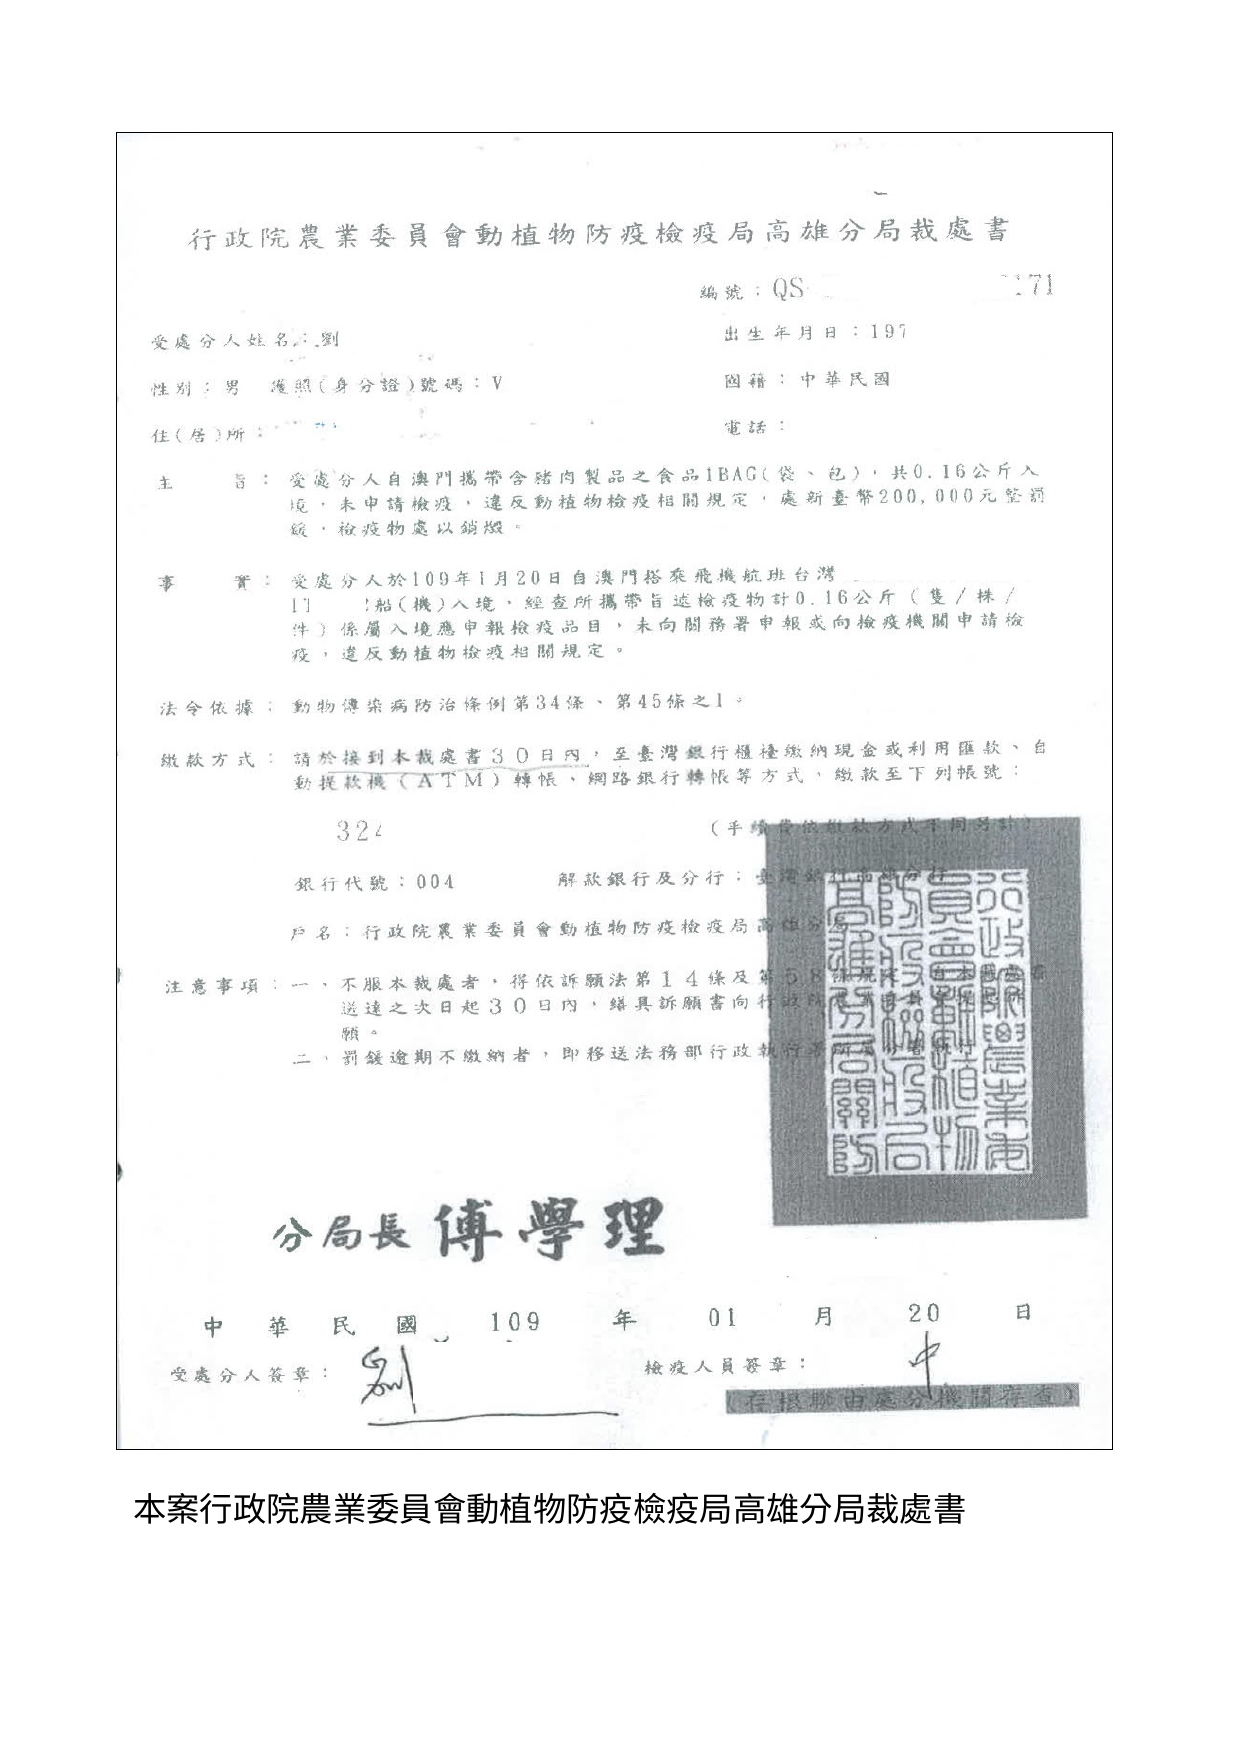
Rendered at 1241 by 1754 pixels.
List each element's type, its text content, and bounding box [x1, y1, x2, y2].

picture [117, 133, 1112, 1449]
text 本案行政院農業委員會動植物防疫檢疫局高雄分局裁處書 [133, 119, 1122, 1544]
